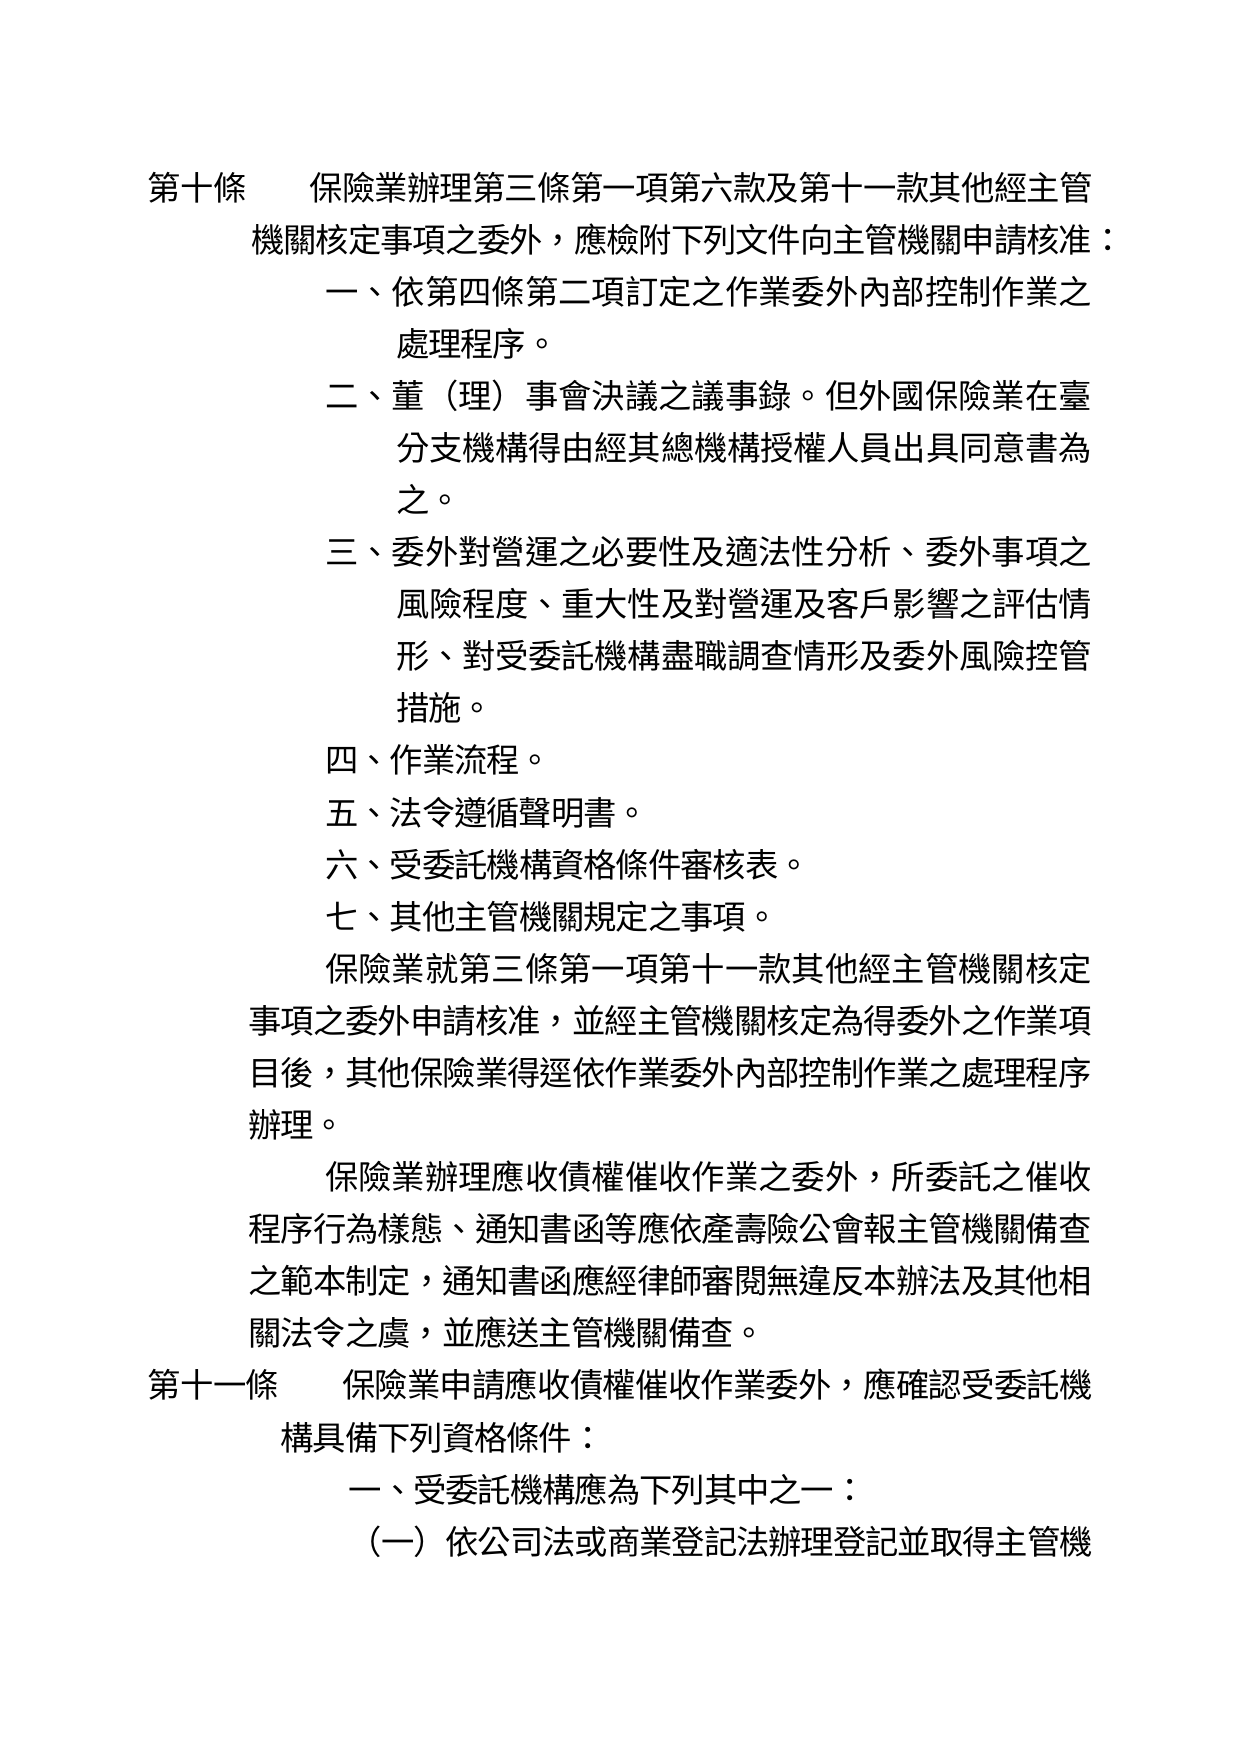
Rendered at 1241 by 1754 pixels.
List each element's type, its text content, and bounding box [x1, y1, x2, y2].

text 四、作業流程。 [325, 731, 1092, 783]
text 一、受委託機構應為下列其中之一： [348, 1460, 1092, 1512]
text 第十一條 保險業申請應收債權催收作業委外，應確認受委託機構具備下列資格條件： [148, 1356, 1092, 1460]
text 一、依第四條第二項訂定之作業委外內部控制作業之處理程序。 [325, 262, 1092, 367]
text （一）依公司法或商業登記法辦理登記並取得主管機 [348, 1512, 1092, 1564]
text 保險業就第三條第一項第十一款其他經主管機關核定事項之委外申請核准，並經主管機關核定為得委外之作業項目後，其他保險業得逕依作業委外內部控制作業之處理程序辦理。 [248, 939, 1092, 1148]
text 保險業辦理應收債權催收作業之委外，所委託之催收程序行為樣態、通知書函等應依產壽險公會報主管機關備查之範本制定，通知書函應經律師審閱無違反本辦法及其他相關法令之虞，並應送主管機關備查。 [248, 1148, 1092, 1356]
text 第十條 保險業辦理第三條第一項第六款及第十一款其他經主管機關核定事項之委外，應檢附下列文件向主管機關申請核准： [148, 158, 1092, 262]
text 三、委外對營運之必要性及適法性分析、委外事項之風險程度、重大性及對營運及客戶影響之評估情形、對受委託機構盡職調查情形及委外風險控管措施。 [325, 523, 1092, 731]
text 六、受委託機構資格條件審核表。 [325, 835, 1092, 887]
text 七、其他主管機關規定之事項。 [325, 887, 1092, 939]
text 五、法令遵循聲明書。 [325, 783, 1092, 835]
text 二、董（理）事會決議之議事錄。但外國保險業在臺分支機構得由經其總機構授權人員出具同意書為之。 [325, 367, 1092, 523]
